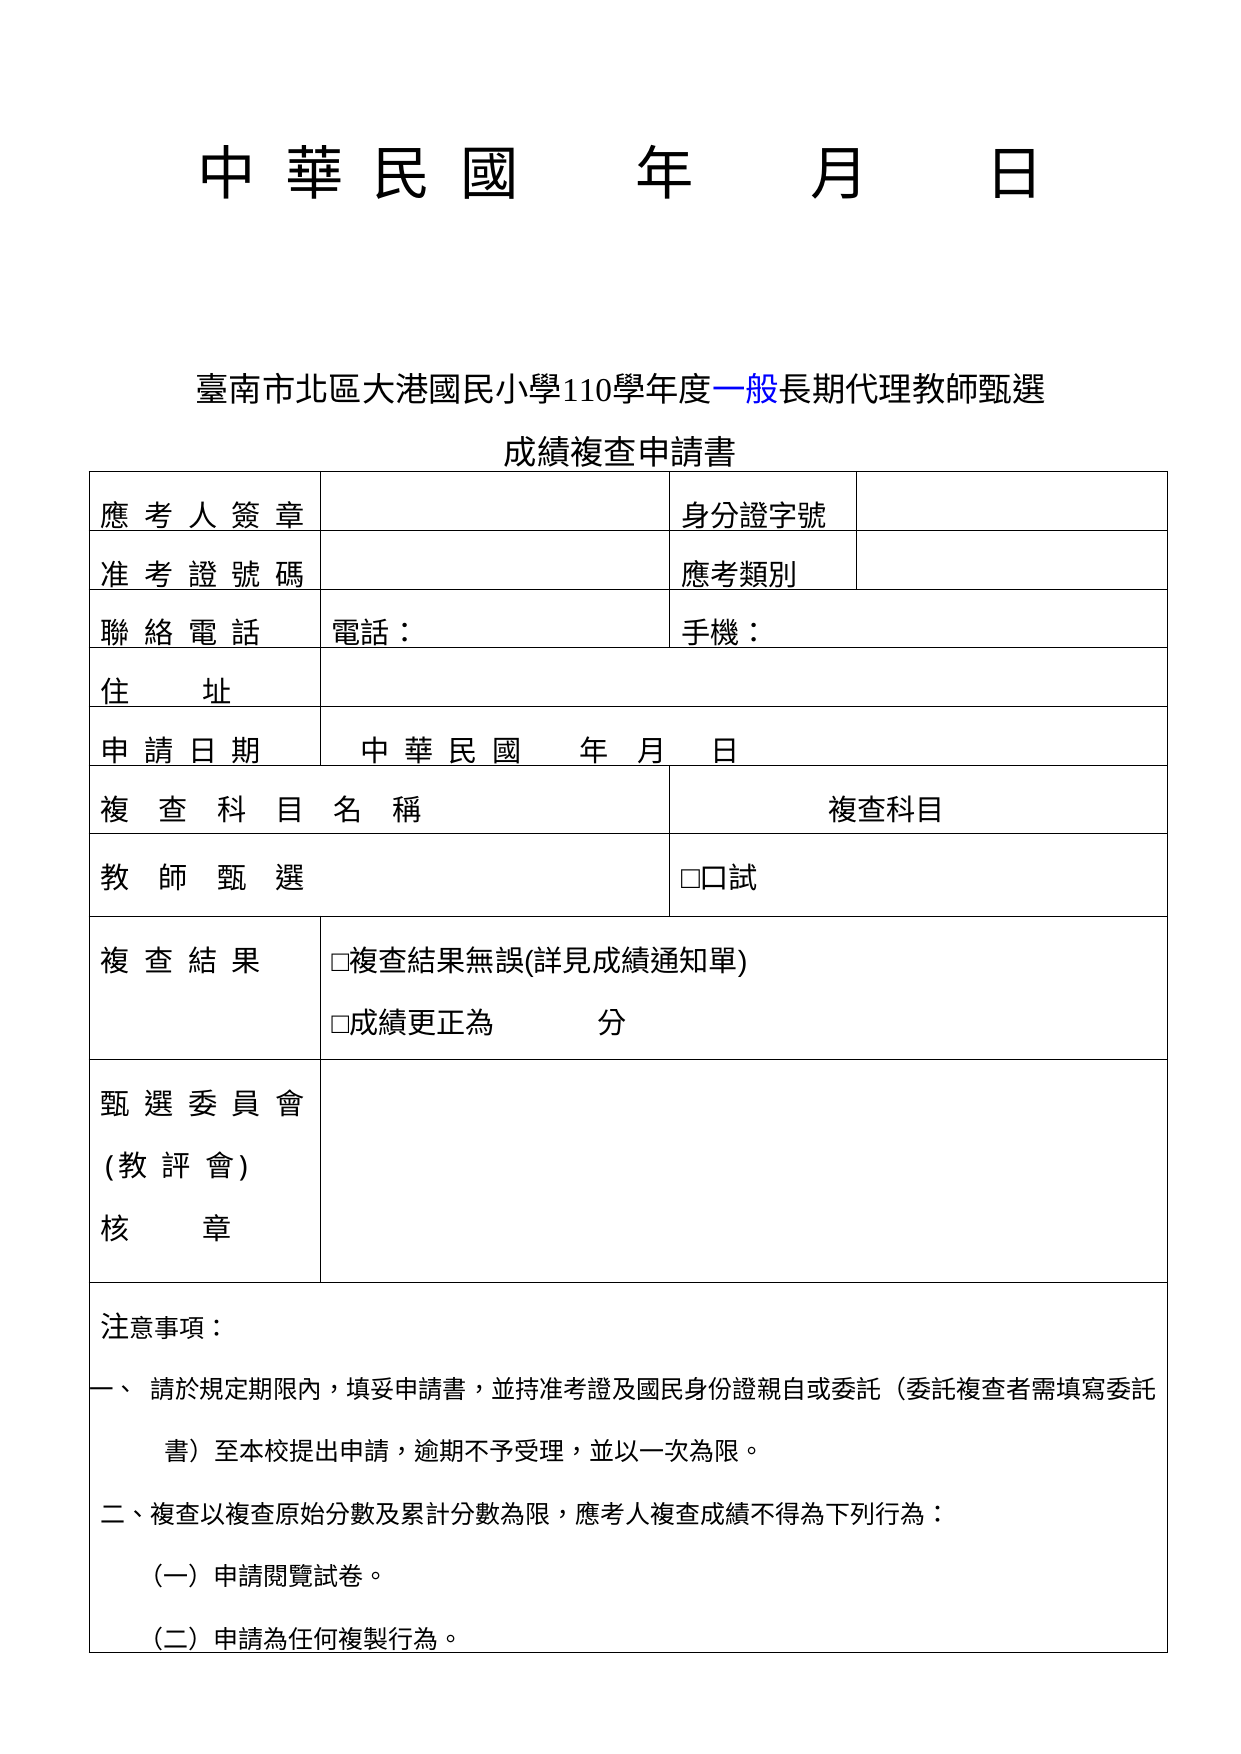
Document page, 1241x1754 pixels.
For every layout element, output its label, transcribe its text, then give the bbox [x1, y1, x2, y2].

table_cell 電話： [321, 590, 669, 647]
table_header 身分證字號 [670, 472, 856, 529]
table_cell [321, 648, 1167, 706]
table_header [857, 472, 1167, 529]
table_cell 注意事項： 一、 請於規定期限內，填妥申請書，並持准考證及國民身份證親自或委託（委託複查者需填寫委託 書）至本校提出申請，逾期不予受理，並以一次為限。 二、複查以複查原始分數及累計分數為限，應考人複查成績不得為下列行為： （一）申請閱覽試卷。 （二）申請為任何複製行為。 （三）要求重新評閱。 （四）要求告知甄選委員、命題委員、閱卷委員、口試委員、試教委員之姓名及有關資料。 三、複查項目僅限應考人申請部分，非為申請複查部分，概不複查。 [90, 1283, 1167, 1652]
table_cell 手機： [670, 590, 1167, 647]
table_header [321, 472, 669, 529]
text 中 華 民 國 年 月 日 [89, 96, 1152, 221]
table_cell 複查科目 (請勾選欄) [670, 766, 1167, 833]
table_cell [321, 1060, 1167, 1282]
table_cell [321, 531, 669, 588]
table_cell 甄 選 委 員 會 (教 評 會) 核 章 [90, 1060, 320, 1282]
table_cell □口試 □試教 [670, 834, 1167, 916]
table_cell 准 考 證 號 碼 [90, 531, 320, 588]
table_cell 複 查 科 目 名 稱 [90, 766, 669, 833]
table_cell 住 址 [90, 648, 320, 706]
table_cell 聯 絡 電 話 [90, 590, 320, 647]
table_cell 應考類別 [670, 531, 856, 588]
table_cell [857, 531, 1167, 588]
table_cell 中 華 民 國 年 月 日 [321, 707, 1167, 765]
table_cell 教 師 甄 選 [90, 834, 669, 916]
table_header 應 考 人 簽 章 [90, 472, 320, 529]
text 臺南市北區大港國民小學110學年度一般長期代理教師甄選 [89, 346, 1152, 408]
table_cell 複 查 結 果 [90, 917, 320, 1059]
table_cell 申 請 日 期 [90, 707, 320, 765]
text 成績複查申請書 [89, 408, 1152, 471]
table_cell □複查結果無誤(詳見成績通知單) □成績更正為 分 [321, 917, 1167, 1059]
